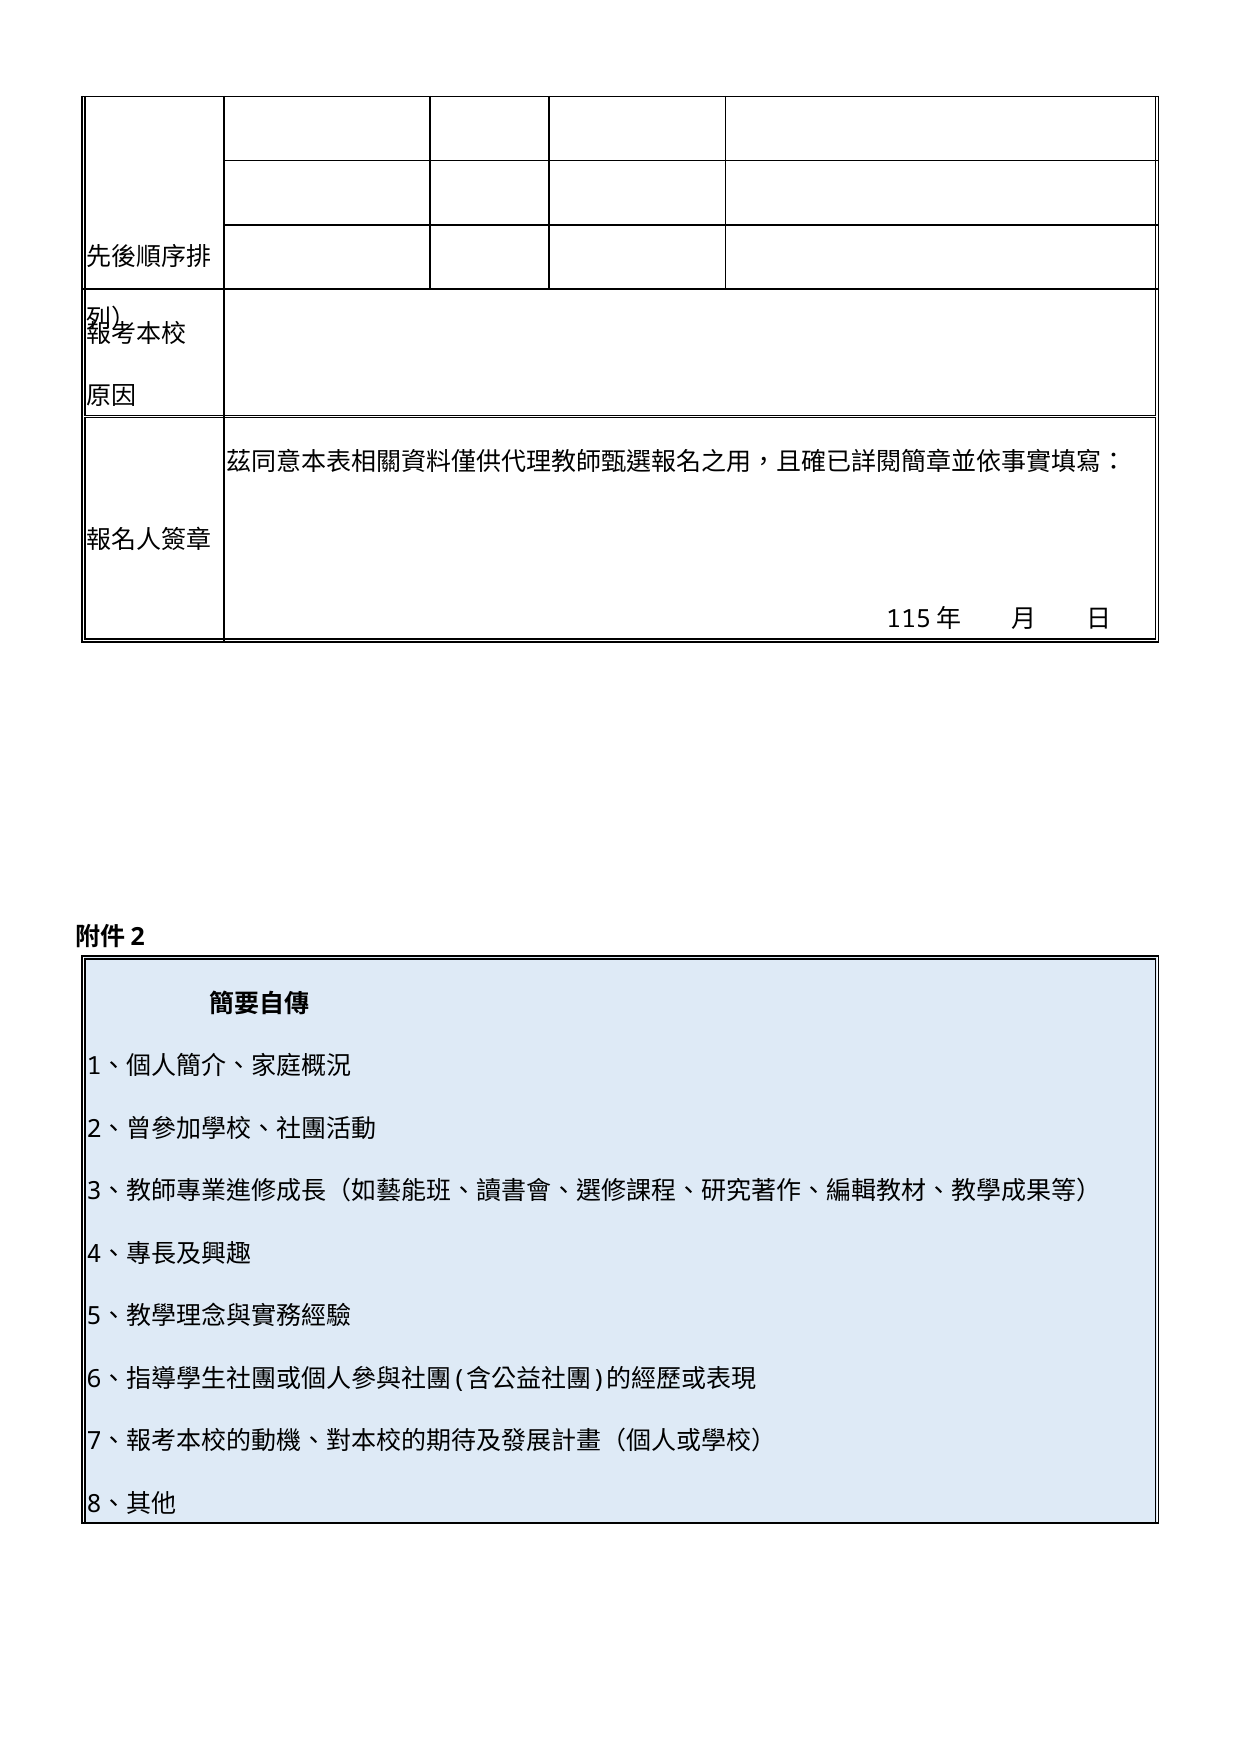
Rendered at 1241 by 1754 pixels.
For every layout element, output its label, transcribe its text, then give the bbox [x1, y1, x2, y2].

table_cell [726, 97, 1155, 160]
table_cell [225, 226, 429, 288]
table_cell [550, 161, 725, 224]
table_cell 報名人簽章 [86, 418, 223, 638]
text 附件2 [75, 893, 1165, 955]
table_header 簡要自傳 1、個人簡介、家庭概況 2、曾參加學校、社團活動 3、教師專業進修成長（如藝能班、讀書會、選修課程、研究著作、編輯教材、教學成果等） 4、專長及興趣 5、教學理念與實務經驗 6、指導學生社團或個人參與社團(含公益社團)的經歷或表現 7、報考本校的動機、對本校的期待及發展計畫（個人或學校） 8、其他 [86, 960, 1155, 1522]
table_cell [726, 226, 1155, 288]
table_cell [550, 97, 725, 160]
table_cell [550, 226, 725, 288]
table_cell 經歷 （請按時間先後順序排列） [86, 97, 223, 288]
table_cell [225, 161, 429, 224]
table_cell [431, 97, 548, 160]
table_cell [225, 290, 1155, 414]
table_cell [225, 97, 429, 160]
table_cell [431, 161, 548, 224]
table_cell 茲同意本表相關資料僅供代理教師甄選報名之用，且確已詳閱簡章並依事實填寫： 115年 月 日 [225, 418, 1155, 638]
table_cell 報考本校 原因 [86, 290, 223, 414]
table_cell [431, 226, 548, 288]
table_cell [726, 161, 1155, 224]
